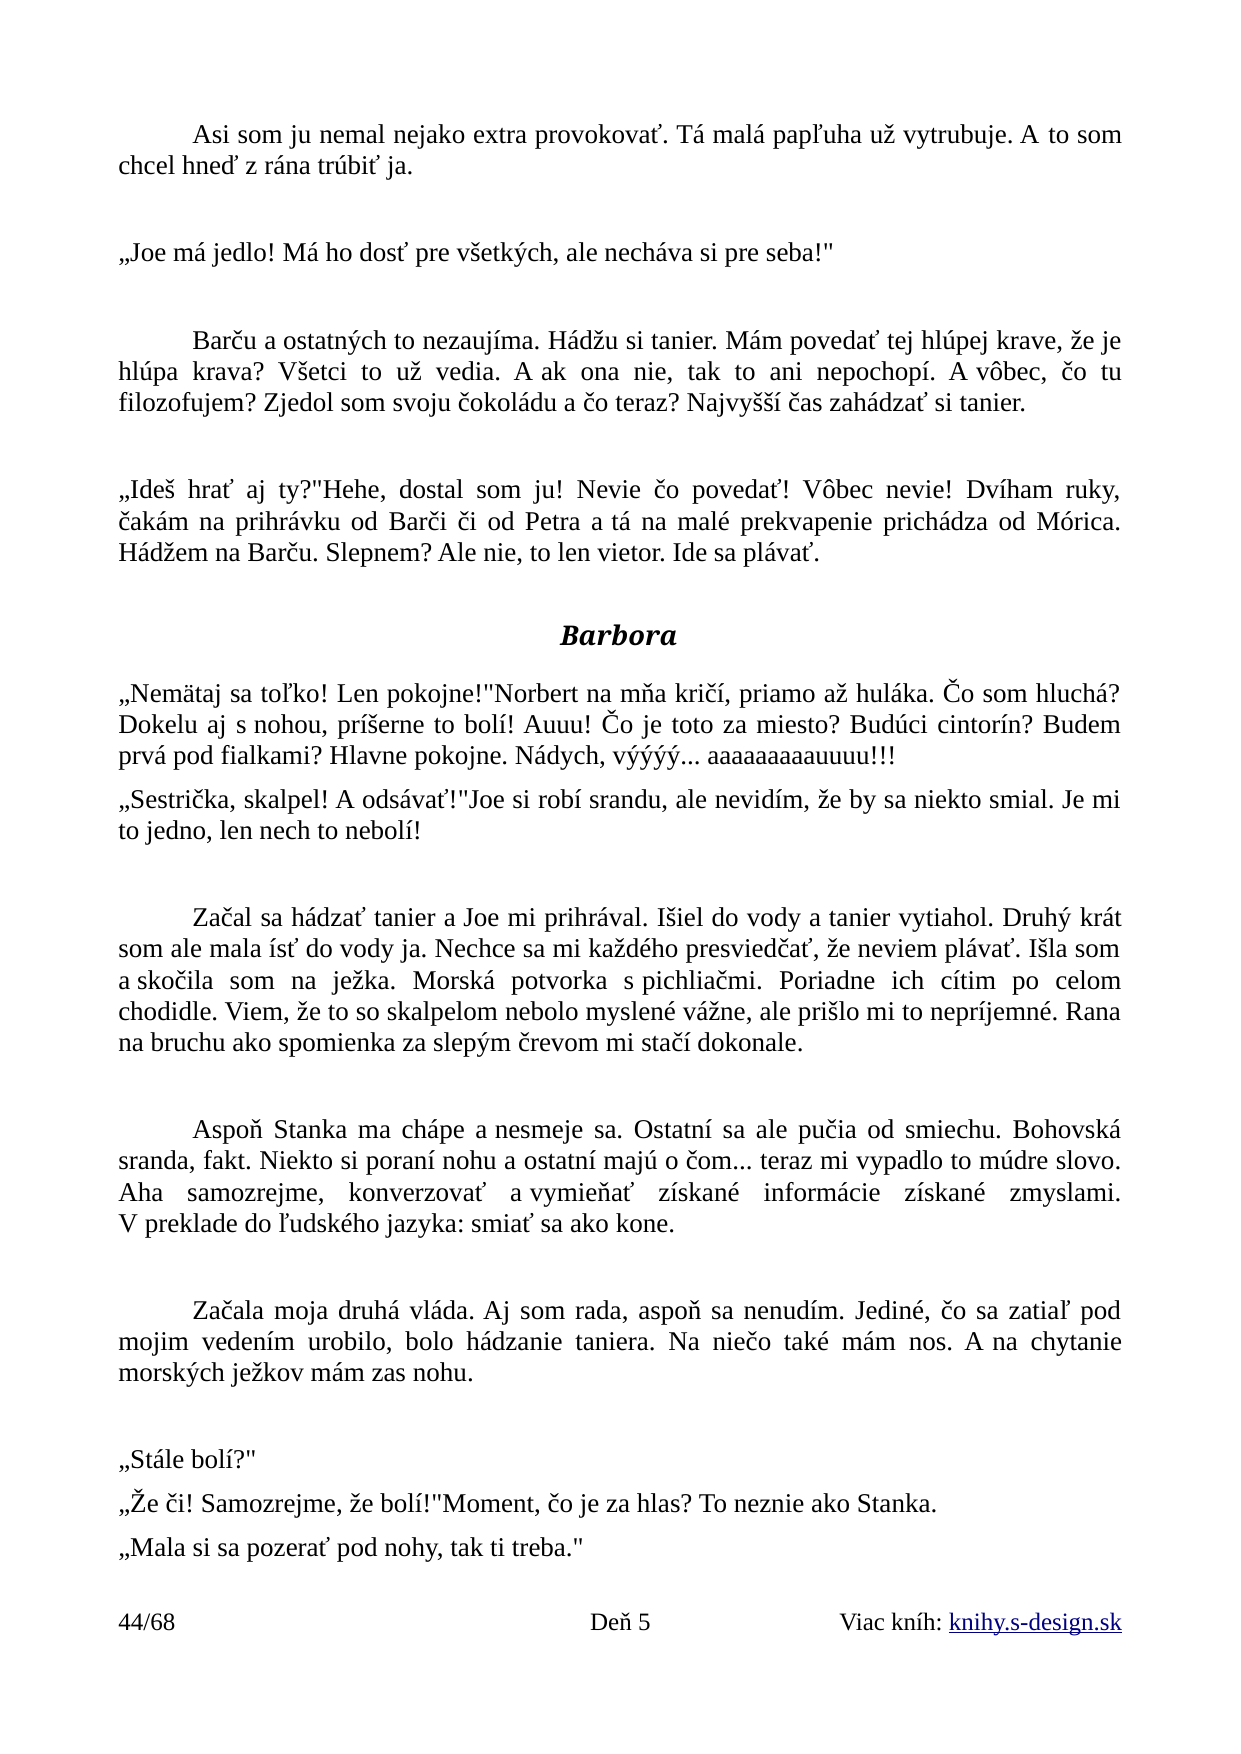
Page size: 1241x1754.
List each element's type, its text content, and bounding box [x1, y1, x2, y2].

text „Mala si sa pozerať pod nohy, tak ti treba." [118, 1531, 1122, 1562]
text Asi som ju nemal nejako extra provokovať. Tá malá papľuha už vytrubuje. A to som chcel hneď z rána trúbiť ja. [118, 118, 1122, 180]
text Začala moja druhá vláda. Aj som rada, aspoň sa nenudím. Jediné, čo sa zatiaľ pod mojim vedením urobilo, bolo hádzanie taniera. Na niečo také mám nos. A na chytanie morských ježkov mám zas nohu. [118, 1294, 1122, 1387]
text „Joe má jedlo! Má ho dosť pre všetkých, ale necháva si pre seba!" [118, 237, 1122, 268]
text Začal sa hádzať tanier a Joe mi prihrával. Išiel do vody a tanier vytiahol. Druhý krát som ale mala ísť do vody ja. Nechce sa mi každého presviedčať, že neviem plávať. Išla som a skočila som na ježka. Morská potvorka s pichliačmi. Poriadne ich cítim po celom chodidle. Viem, že to so skalpelom nebolo myslené vážne, ale prišlo mi to nepríjemné. Rana na bruchu ako spomienka za slepým črevom mi stačí dokonale. [118, 901, 1122, 1057]
text „Že či! Samozrejme, že bolí!"Moment, čo je za hlas? To neznie ako Stanka. [118, 1487, 1122, 1518]
text Barču a ostatných to nezaujíma. Hádžu si tanier. Mám povedať tej hlúpej krave, že je hlúpa krava? Všetci to už vedia. A ak ona nie, tak to ani nepochopí. A vôbec, čo tu filozofujem? Zjedol som svoju čokoládu a čo teraz? Najvyšší čas zahádzať si tanier. [118, 324, 1122, 417]
text „Sestrička, skalpel! A odsávať!"Joe si robí srandu, ale nevidím, že by sa niekto smial. Je mi to jedno, len nech to nebolí! [118, 783, 1122, 845]
text „Stále bolí?" [118, 1444, 1122, 1475]
text „Ideš hrať aj ty?"Hehe, dostal som ju! Nevie čo povedať! Vôbec nevie! Dvíham ruky, čakám na prihrávku od Barči či od Petra a tá na malé prekvapenie prichádza od Mórica. Hádžem na Barču. Slepnem? Ale nie, to len vietor. Ide sa plávať. [118, 473, 1122, 567]
text Aspoň Stanka ma chápe a nesmeje sa. Ostatní sa ale pučia od smiechu. Bohovská sranda, fakt. Niekto si poraní nohu a ostatní majú o čom... teraz mi vypadlo to múdre slovo. Aha samozrejme, konverzovať a vymieňať získané informácie získané zmyslami. V preklade do ľudského jazyka: smiať sa ako kone. [118, 1113, 1122, 1238]
text „Nemätaj sa toľko! Len pokojne!"Norbert na mňa kričí, priamo až huláka. Čo som hluchá? Dokelu aj s nohou, príšerne to bolí! Auuu! Čo je toto za miesto? Budúci cintorín? Budem prvá pod fialkami? Hlavne pokojne. Nádych, výýýý... aaaaaaaaauuuu!!! [118, 677, 1122, 771]
subtitle Barbora [118, 616, 1122, 653]
